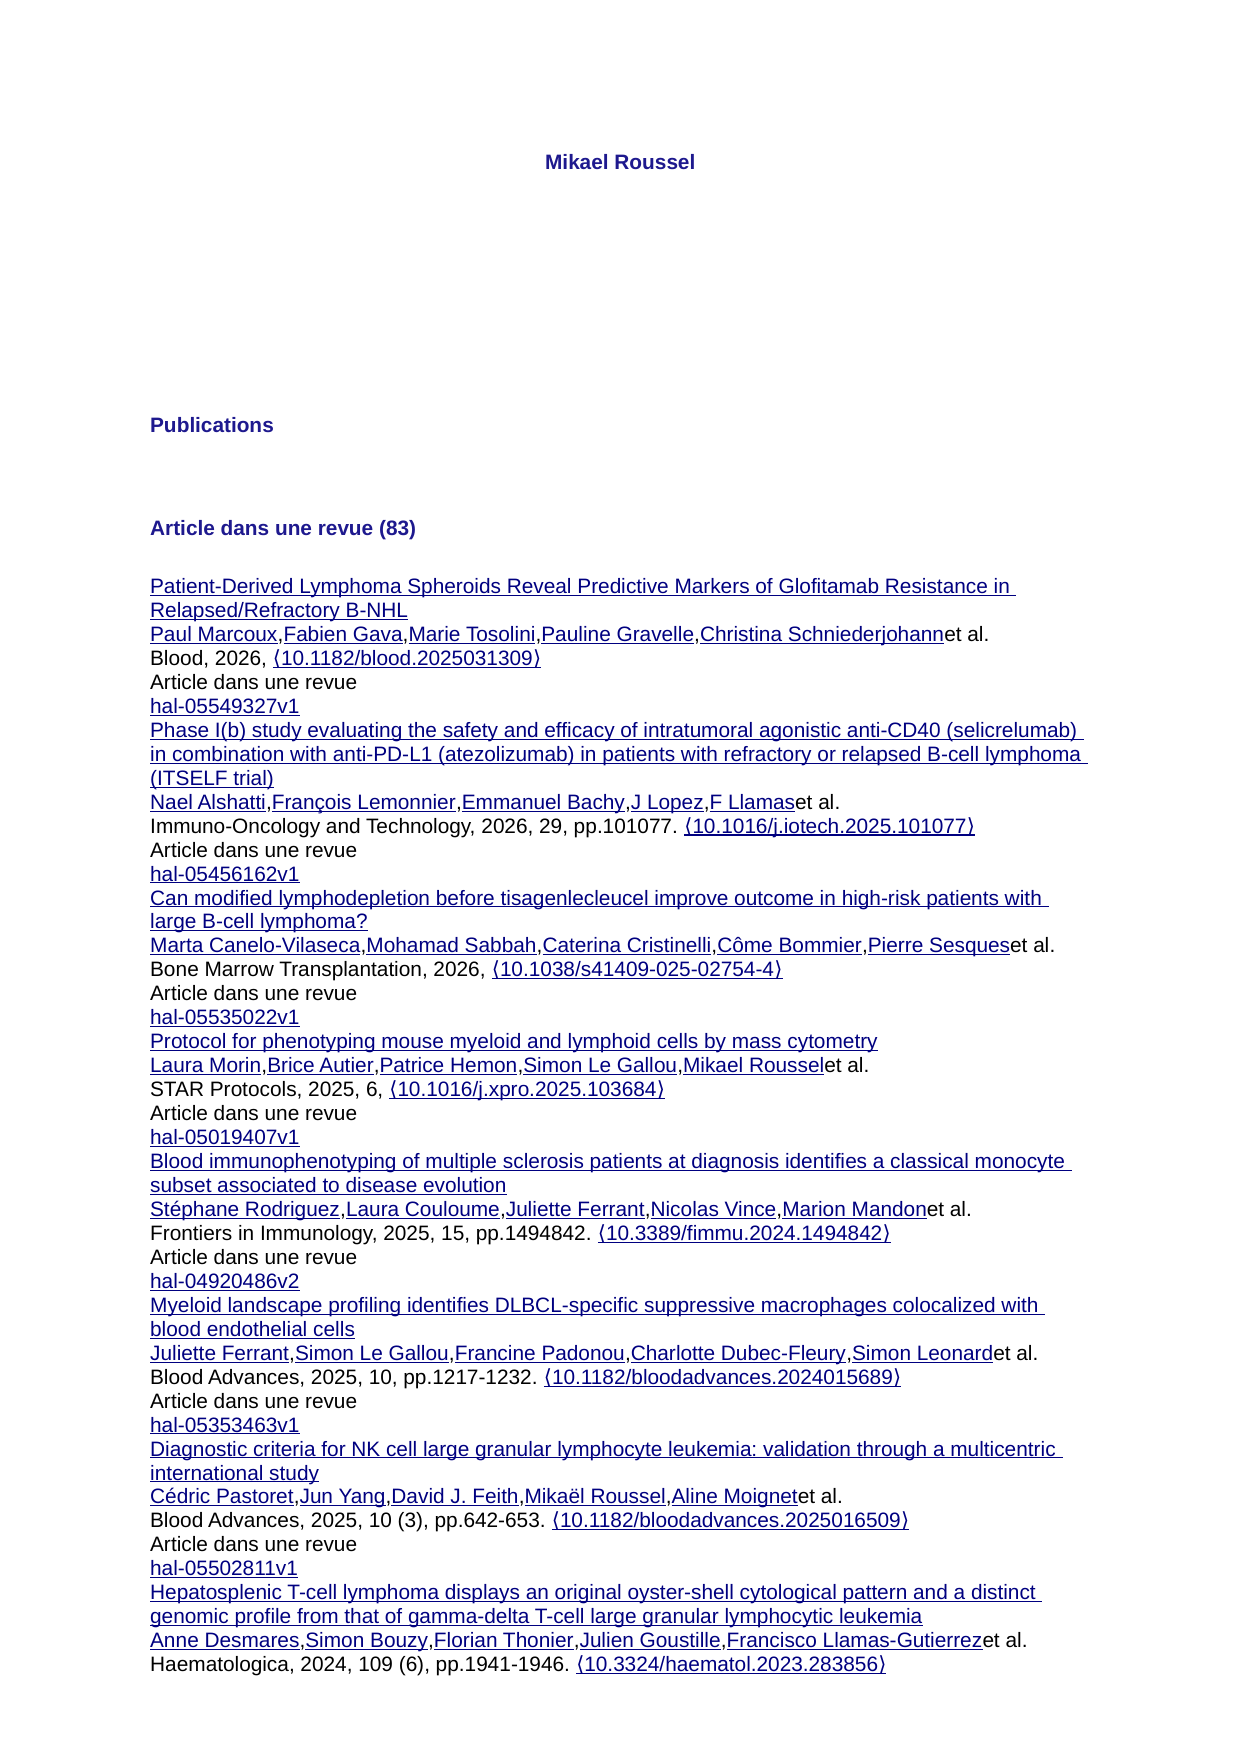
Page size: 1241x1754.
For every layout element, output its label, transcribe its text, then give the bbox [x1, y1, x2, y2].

table_cell Blood immunophenotyping of multiple sclerosis patients at diagnosis identifies a classical monocyte subset associated to disease evolution Stéphane Rodriguez,Laura Couloume,Juliette Ferrant,Nicolas Vince,Marion Mandonet al. Frontiers in Immunology, 2025, 15, pp.1494842. ⟨10.3389/fimmu.2024.1494842⟩ Article dans une revue hal-04920486v2 [150, 1149, 1090, 1293]
subtitle Mikael Roussel [150, 150, 1090, 174]
subtitle Publications [150, 412, 1090, 436]
table_cell Can modified lymphodepletion before tisagenlecleucel improve outcome in high-risk patients with large B-cell lymphoma? Marta Canelo-Vilaseca,Mohamad Sabbah,Caterina Cristinelli,Côme Bommier,Pierre Sesqueset al. Bone Marrow Transplantation, 2026, ⟨10.1038/s41409-025-02754-4⟩ Article dans une revue hal-05535022v1 [150, 885, 1090, 1029]
table_cell Protocol for phenotyping mouse myeloid and lymphoid cells by mass cytometry Laura Morin,Brice Autier,Patrice Hemon,Simon Le Gallou,Mikael Rousselet al. STAR Protocols, 2025, 6, ⟨10.1016/j.xpro.2025.103684⟩ Article dans une revue hal-05019407v1 [150, 1029, 1090, 1149]
subtitle Article dans une revue (83) [150, 516, 1090, 539]
table_cell Hepatosplenic T-cell lymphoma displays an original oyster-shell cytological pattern and a distinct genomic profile from that of gamma-delta T-cell large granular lymphocytic leukemia Anne Desmares,Simon Bouzy,Florian Thonier,Julien Goustille,Francisco Llamas-Gutierrezet al. Haematologica, 2024, 109 (6), pp.1941-1946. ⟨10.3324/haematol.2023.283856⟩ [150, 1580, 1090, 1676]
table_cell Phase I(b) study evaluating the safety and efficacy of intratumoral agonistic anti-CD40 (selicrelumab) in combination with anti-PD-L1 (atezolizumab) in patients with refractory or relapsed B-cell lymphoma (ITSELF trial) Nael Alshatti,François Lemonnier,Emmanuel Bachy,J Lopez,F Llamaset al. Immuno-Oncology and Technology, 2026, 29, pp.101077. ⟨10.1016/j.iotech.2025.101077⟩ Article dans une revue hal-05456162v1 [150, 718, 1090, 885]
table_cell Diagnostic criteria for NK cell large granular lymphocyte leukemia: validation through a multicentric international study Cédric Pastoret,Jun Yang,David J. Feith,Mikaël Roussel,Aline Moignetet al. Blood Advances, 2025, 10 (3), pp.642-653. ⟨10.1182/bloodadvances.2025016509⟩ Article dans une revue hal-05502811v1 [150, 1436, 1090, 1580]
table_header Patient-Derived Lymphoma Spheroids Reveal Predictive Markers of Glofitamab Resistance in Relapsed/Refractory B-NHL Paul Marcoux,Fabien Gava,Marie Tosolini,Pauline Gravelle,Christina Schniederjohannet al. Blood, 2026, ⟨10.1182/blood.2025031309⟩ Article dans une revue hal-05549327v1 [150, 574, 1090, 718]
table_cell Myeloid landscape profiling identifies DLBCL-specific suppressive macrophages colocalized with blood endothelial cells Juliette Ferrant,Simon Le Gallou,Francine Padonou,Charlotte Dubec-Fleury,Simon Leonardet al. Blood Advances, 2025, 10, pp.1217-1232. ⟨10.1182/bloodadvances.2024015689⟩ Article dans une revue hal-05353463v1 [150, 1293, 1090, 1436]
